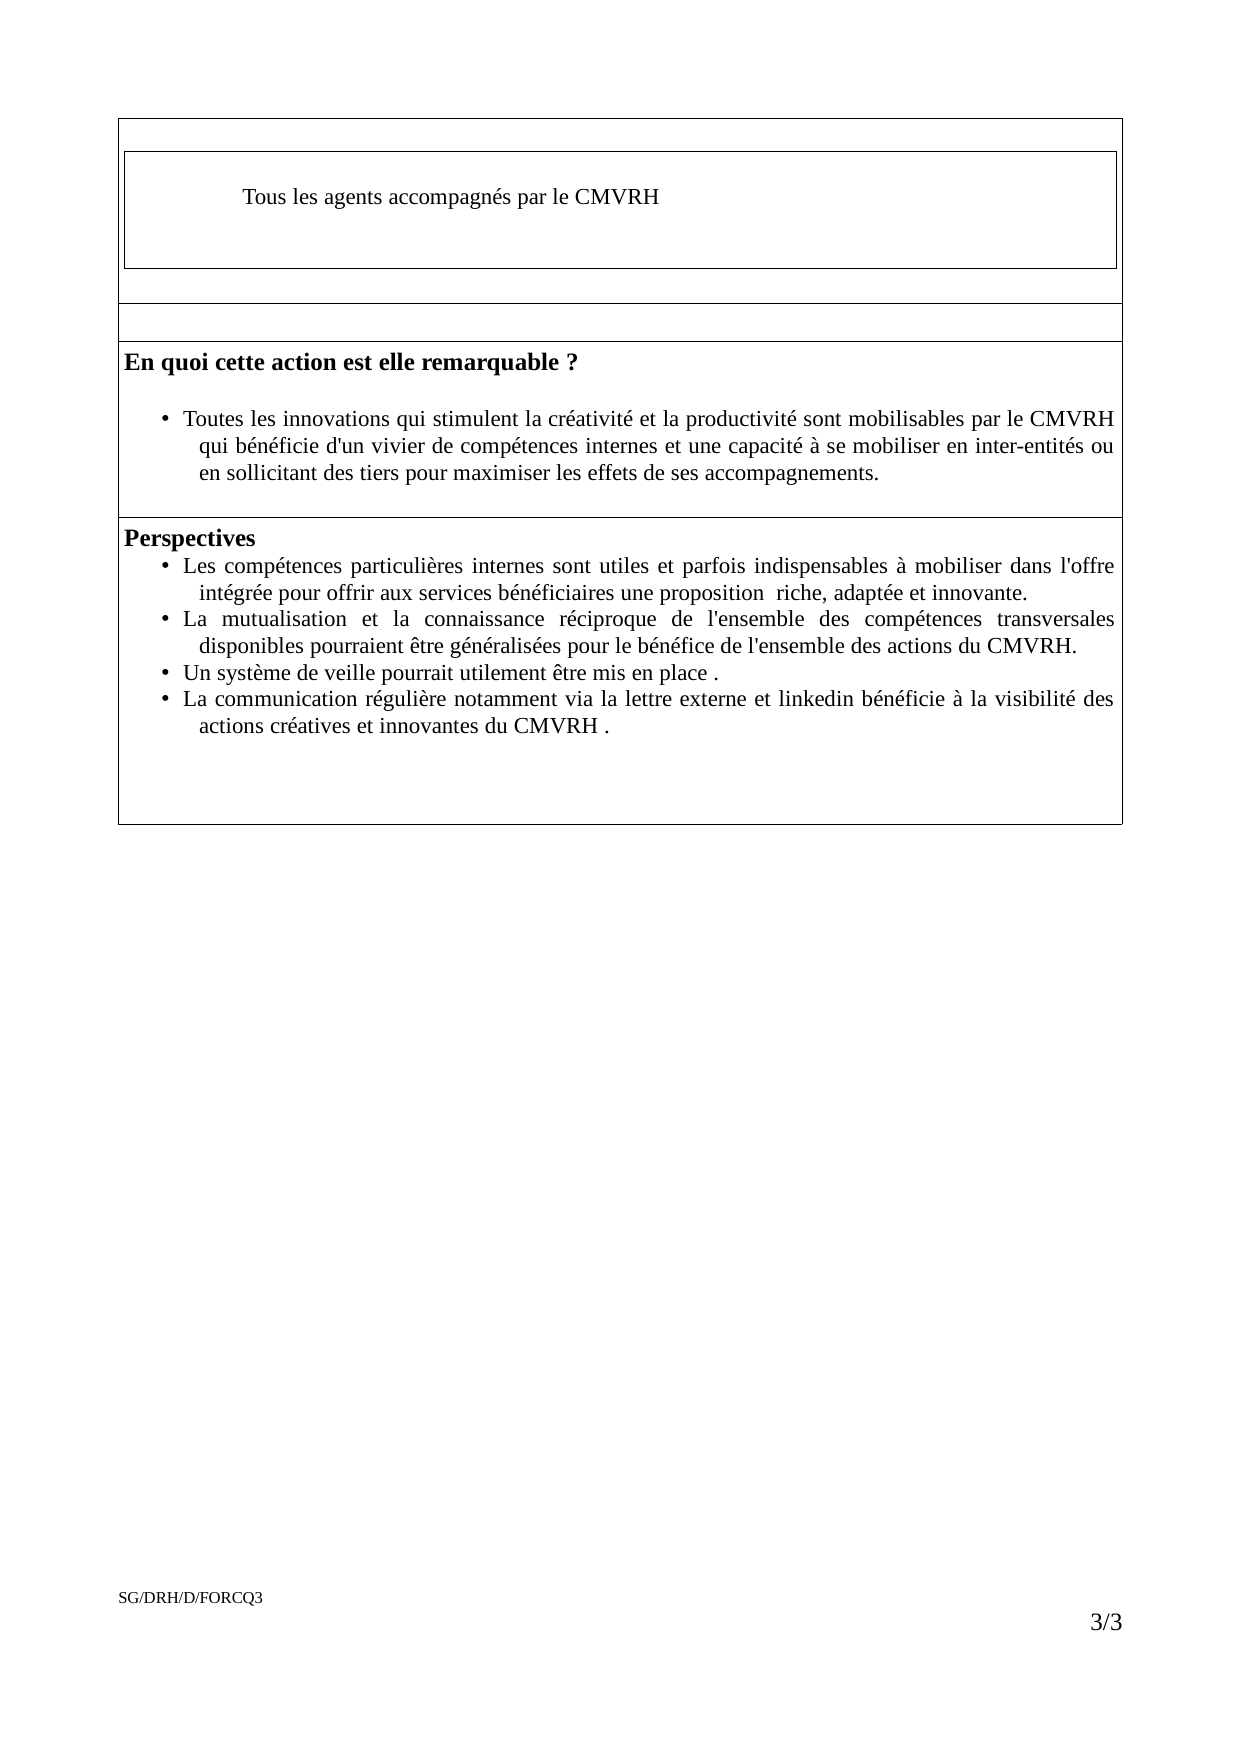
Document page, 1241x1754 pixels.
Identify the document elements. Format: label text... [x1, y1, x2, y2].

table_cell En quoi cette action est elle remarquable ? Toutes les innovations qui stimulent la créativité et la productivité sont mobilisables par le CMVRH qui bénéficie d'un vivier de compétences internes et une capacité à se mobiliser en inter-entités ou en sollicitant des tiers pour maximiser les effets de ses accompagnements. [119, 342, 1122, 517]
table_cell [119, 304, 1122, 341]
table_cell [119, 119, 1122, 303]
table_header Tous les agents accompagnés par le CMVRH [125, 152, 1116, 268]
table_cell Perspectives Les compétences particulières internes sont utiles et parfois indispensables à mobiliser dans l'offre intégrée pour offrir aux services bénéficiaires une proposition riche, adaptée et innovante. La mutualisation et la connaissance réciproque de l'ensemble des compétences transversales disponibles pourraient être généralisées pour le bénéfice de l'ensemble des actions du CMVRH. Un système de veille pourrait utilement être mis en place . La communication régulière notamment via la lettre externe et linkedin bénéficie à la visibilité des actions créatives et innovantes du CMVRH . [119, 518, 1122, 823]
